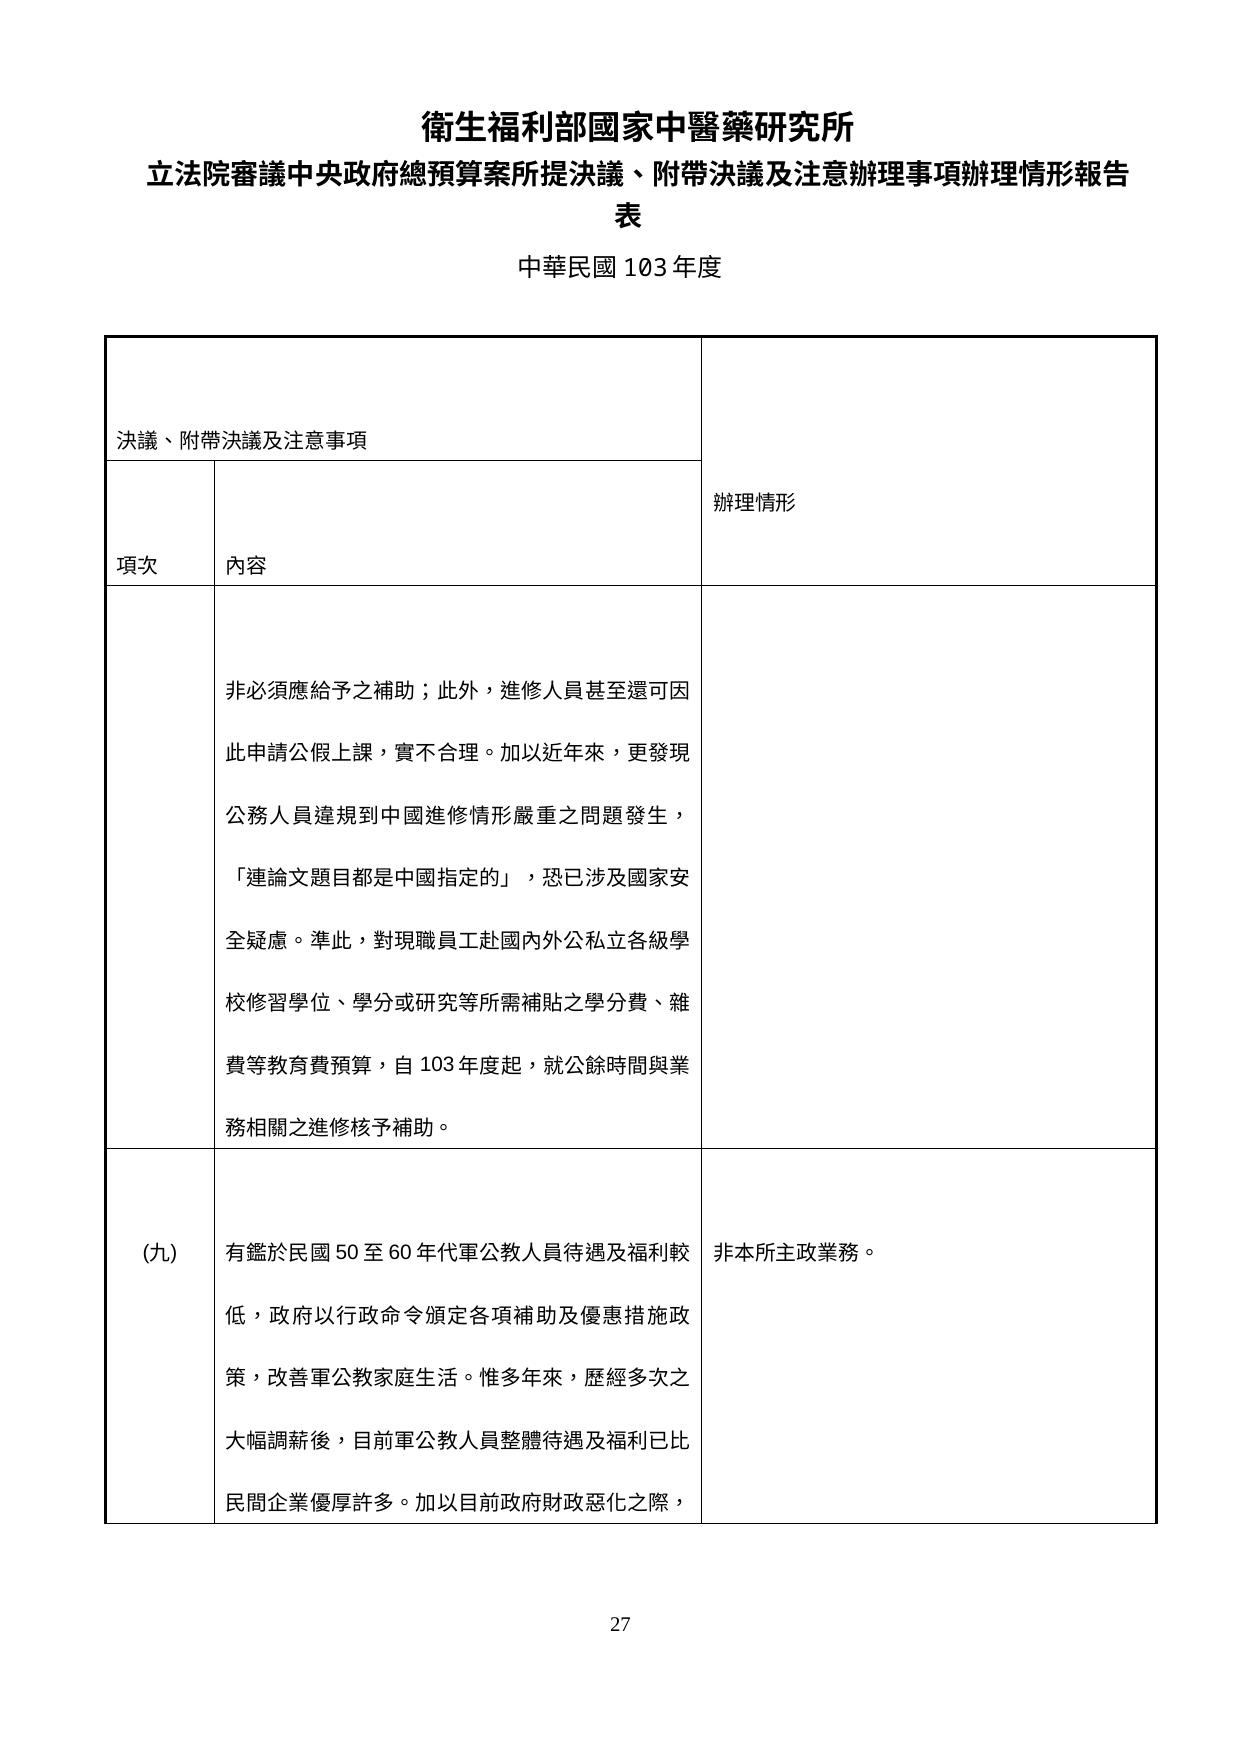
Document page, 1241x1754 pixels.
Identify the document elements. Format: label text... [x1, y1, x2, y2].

table_cell 非必須應給予之補助；此外，進修人員甚至還可因此申請公假上課，實不合理。加以近年來，更發現公務人員違規到中國進修情形嚴重之問題發生，「連論文題目都是中國指定的」，恐已涉及國家安全疑慮。準此，對現職員工赴國內外公私立各級學校修習學位、學分或研究等所需補貼之學分費、雜費等教育費預算，自103年度起，就公餘時間與業務相關之進修核予補助。 [215, 586, 701, 1147]
table_cell [702, 586, 1155, 1147]
table_cell (九) [107, 1149, 214, 1522]
table_header 辦理情形 [702, 338, 1155, 585]
table_cell 有鑑於民國50至60年代軍公教人員待遇及福利較低，政府以行政命令頒定各項補助及優惠措施政策，改善軍公教家庭生活。惟多年來，歷經多次之大幅調薪後，目前軍公教人員整體待遇及福利已比民間企業優厚許多。加以目前政府財政惡化之際， [215, 1149, 701, 1522]
table_cell 非本所主政業務。 [702, 1149, 1155, 1522]
table_cell 內容 [215, 461, 701, 585]
table_cell 項次 [107, 461, 214, 585]
table_cell [107, 586, 214, 1147]
table_header 決議、附帶決議及注意事項 [107, 338, 701, 460]
